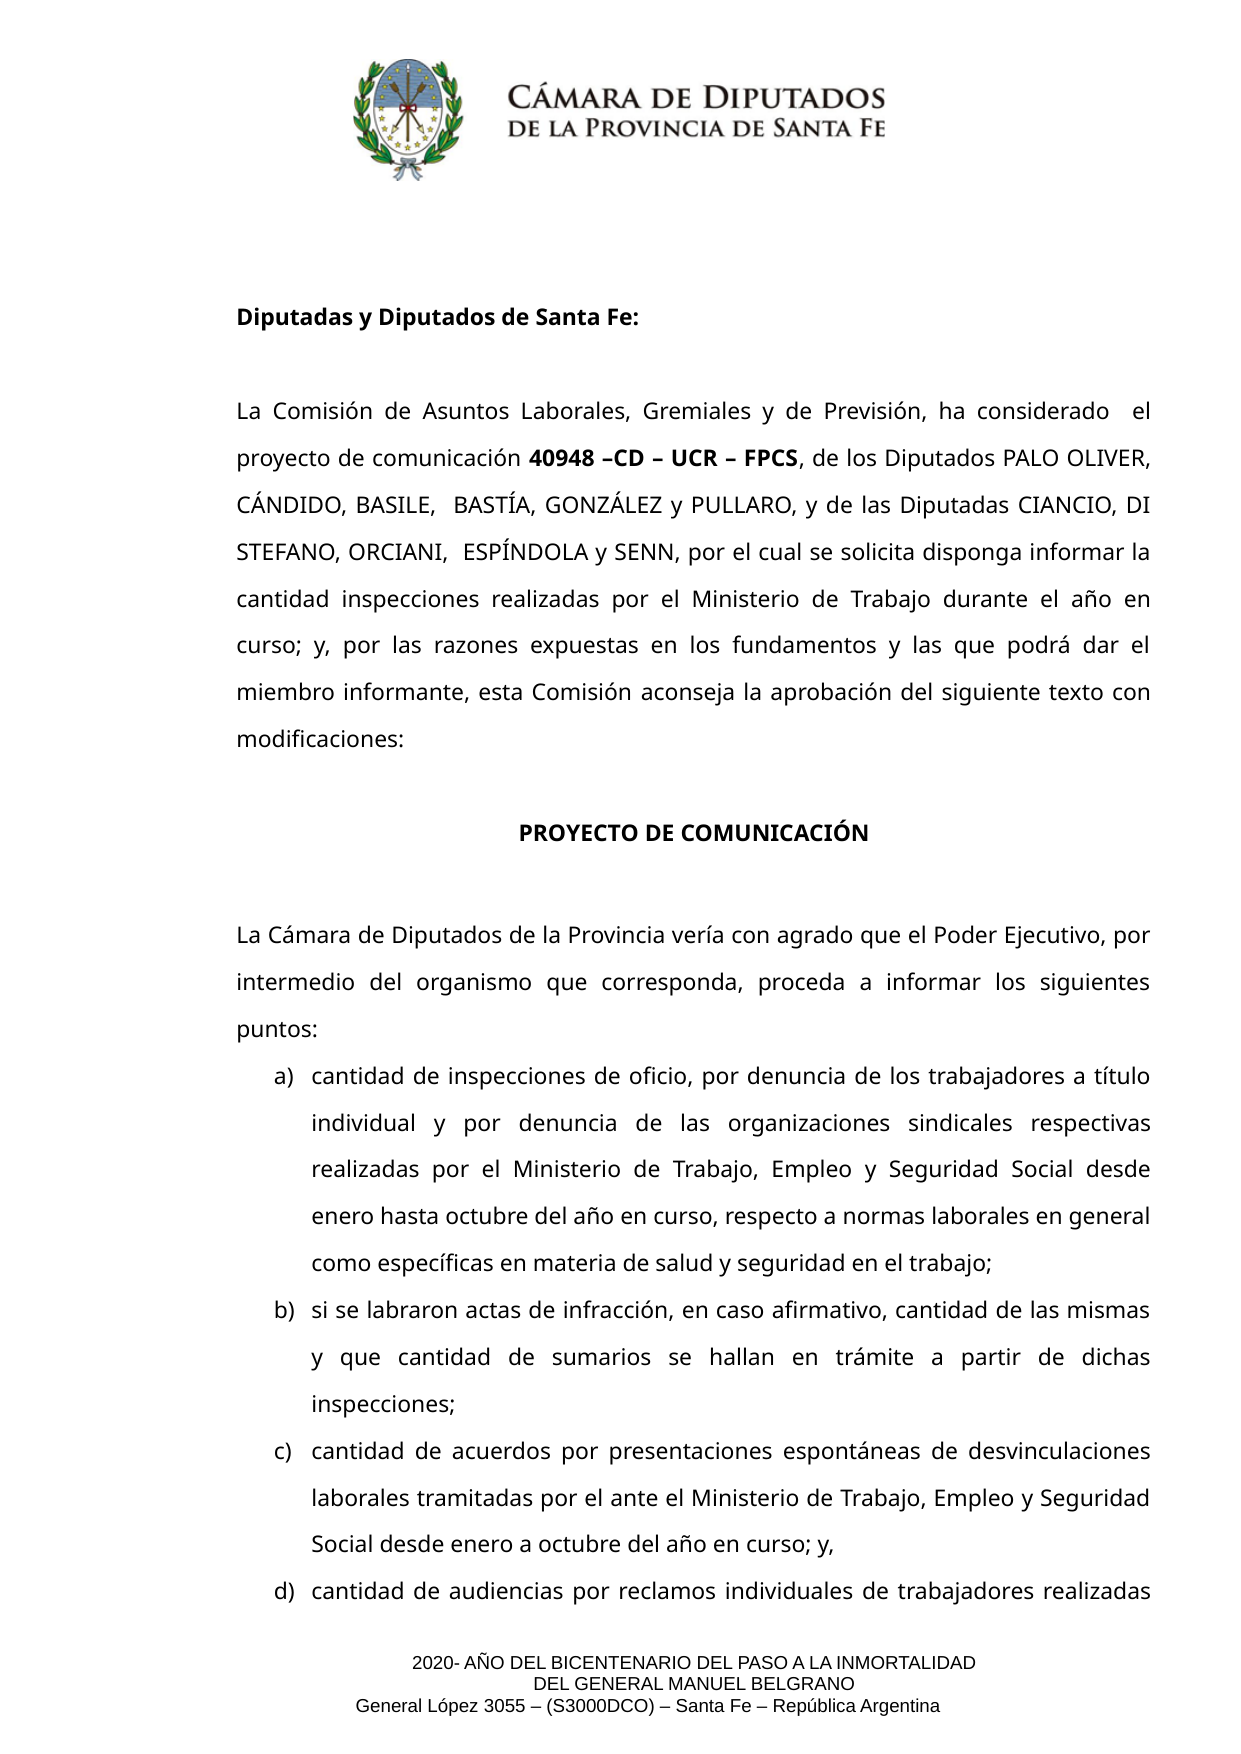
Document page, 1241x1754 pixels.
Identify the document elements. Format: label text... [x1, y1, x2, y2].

list cantidad de inspecciones de oficio, por denuncia de los trabajadores a título individual y por denuncia de las organizaciones sindicales respectivas realizadas por el Ministerio de Trabajo, Empleo y Seguridad Social desde enero hasta octubre del año en curso, respecto a normas laborales en general como específicas en materia de salud y seguridad en el trabajo; [274, 1060, 1152, 1278]
list cantidad de audiencias por reclamos individuales de trabajadores realizadas [274, 1575, 1152, 1607]
text PROYECTO DE COMUNICACIÓN [236, 817, 1152, 848]
list si se labraron actas de infracción, en caso afirmativo, cantidad de las mismas y que cantidad de sumarios se hallan en trámite a partir de dichas inspecciones; [274, 1294, 1152, 1419]
text Diputadas y Diputados de Santa Fe: [236, 301, 1152, 332]
list cantidad de acuerdos por presentaciones espontáneas de desvinculaciones laborales tramitadas por el ante el Ministerio de Trabajo, Empleo y Seguridad Social desde enero a octubre del año en curso; y, [274, 1435, 1152, 1560]
text La Cámara de Diputados de la Provincia vería con agrado que el Poder Ejecutivo, por intermedio del organismo que corresponda, proceda a informar los siguientes puntos: [236, 919, 1152, 1044]
text La Comisión de Asuntos Laborales, Gremiales y de Previsión, ha considerado el proyecto de comunicación 40948 –CD – UCR – FPCS, de los Diputados PALO OLIVER, CÁNDIDO, BASILE, BASTÍA, GONZÁLEZ y PULLARO, y de las Diputadas CIANCIO, DI STEFANO, ORCIANI, ESPÍNDOLA y SENN, por el cual se solicita disponga informar la cantidad inspecciones realizadas por el Ministerio de Trabajo durante el año en curso; y, por las razones expuestas en los fundamentos y las que podrá dar el miembro informante, esta Comisión aconseja la aprobación del siguiente texto con modificaciones: [236, 395, 1152, 754]
